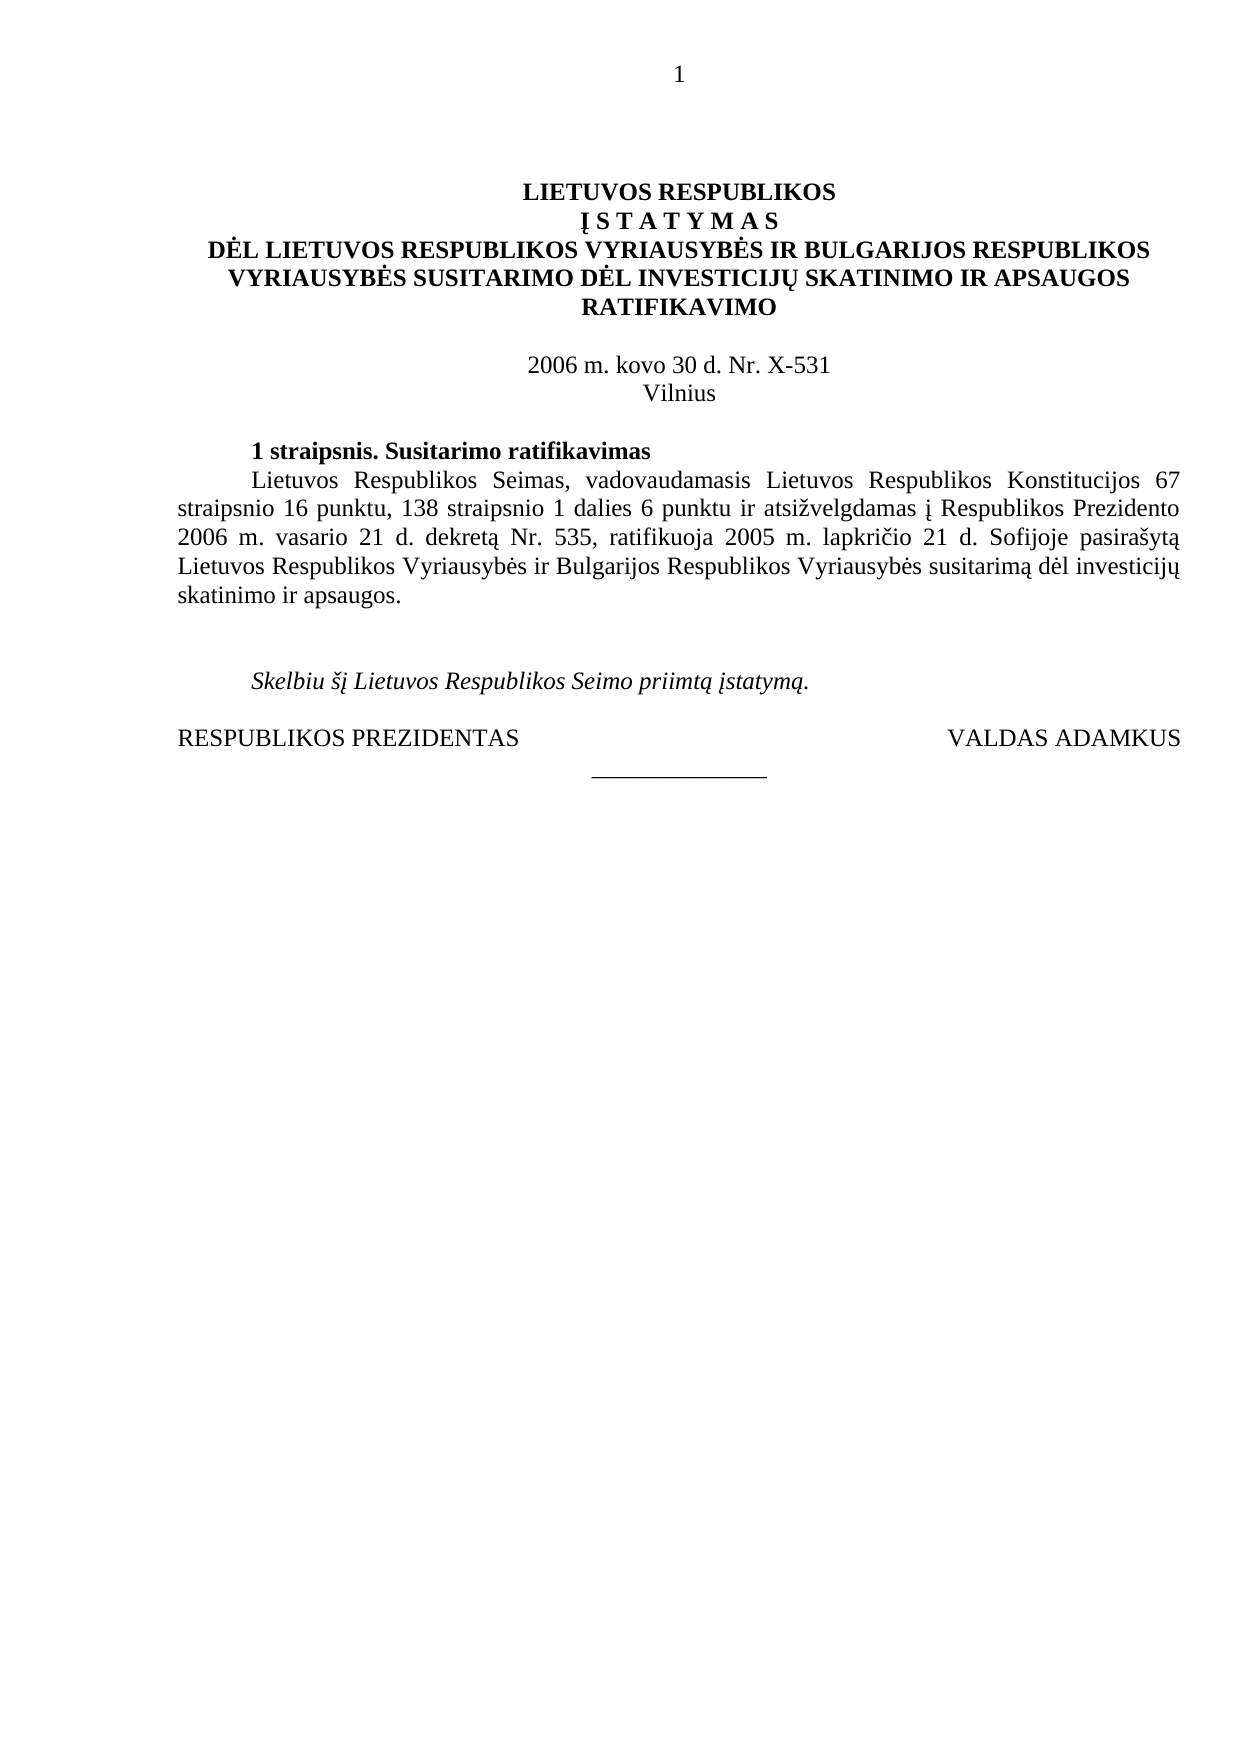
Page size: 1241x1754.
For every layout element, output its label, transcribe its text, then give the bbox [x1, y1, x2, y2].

text RESPUBLIKOS PREZIDENTAS VALDAS ADAMKUS [177, 723, 1181, 752]
text LIETUVOS RESPUBLIKOS [177, 177, 1181, 206]
text Lietuvos Respublikos Seimas, vadovaudamasis Lietuvos Respublikos Konstitucijos 67 straipsnio 16 punktu, 138 straipsnio 1 dalies 6 punktu ir atsižvelgdamas į Respublikos Prezidento 2006 m. vasario 21 d. dekretą Nr. 535, ratifikuoja 2005 m. lapkričio 21 d. Sofijoje pasirašytą Lietuvos Respublikos Vyriausybės ir Bulgarijos Respublikos Vyriausybės susitarimą dėl investicijų skatinimo ir apsaugos. [177, 465, 1181, 608]
text Skelbiu šį Lietuvos Respublikos Seimo priimtą įstatymą. [177, 666, 1181, 695]
text 2006 m. kovo 30 d. Nr. X-531 [177, 350, 1181, 378]
text Vilnius [177, 378, 1181, 407]
text 1 straipsnis. Susitarimo ratifikavimas [177, 436, 1181, 465]
text DĖL LIETUVOS RESPUBLIKOS VYRIAUSYBĖS IR BULGARIJOS RESPUBLIKOS VYRIAUSYBĖS SUSITARIMO DĖL INVESTICIJŲ SKATINIMO IR APSAUGOS RATIFIKAVIMO [177, 235, 1181, 321]
text ______________ [177, 752, 1181, 781]
text Į S T A T Y M A S [177, 206, 1181, 235]
